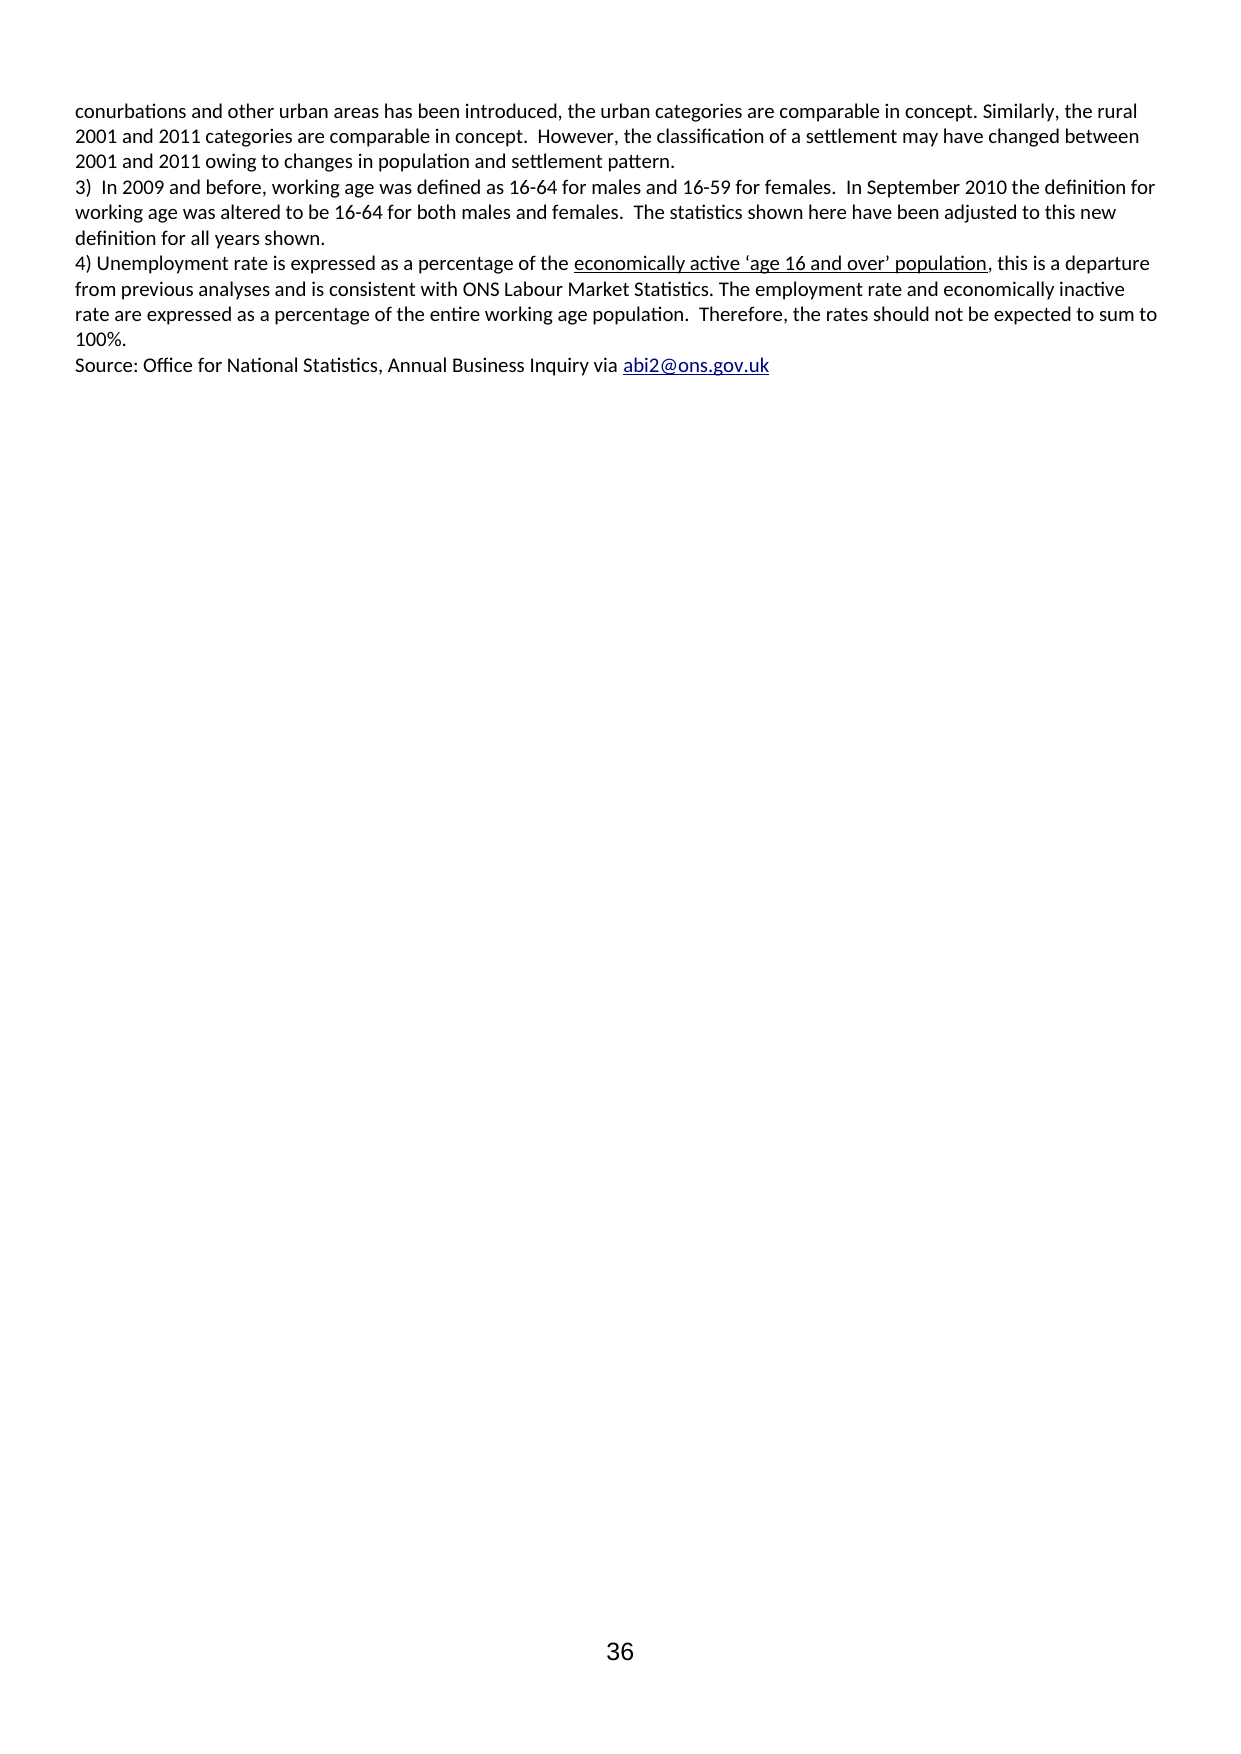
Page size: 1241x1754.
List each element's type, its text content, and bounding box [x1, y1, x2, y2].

text conurbations and other urban areas has been introduced, the urban categories are comparable in concept. Similarly, the rural 2001 and 2011 categories are comparable in concept. However, the classification of a settlement may have changed between 2001 and 2011 owing to changes in population and settlement pattern. [75, 98, 1165, 174]
text 4) Unemployment rate is expressed as a percentage of the economically active ‘age 16 and over’ population, this is a departure from previous analyses and is consistent with ONS Labour Market Statistics. The employment rate and economically inactive rate are expressed as a percentage of the entire working age population. Therefore, the rates should not be expected to sum to 100%. [75, 250, 1165, 352]
text Source: Office for National Statistics, Annual Business Inquiry via abi2@ons.gov.uk [75, 352, 1165, 377]
text 3) In 2009 and before, working age was defined as 16-64 for males and 16-59 for females. In September 2010 the definition for working age was altered to be 16-64 for both males and females. The statistics shown here have been adjusted to this new definition for all years shown. [75, 174, 1165, 250]
